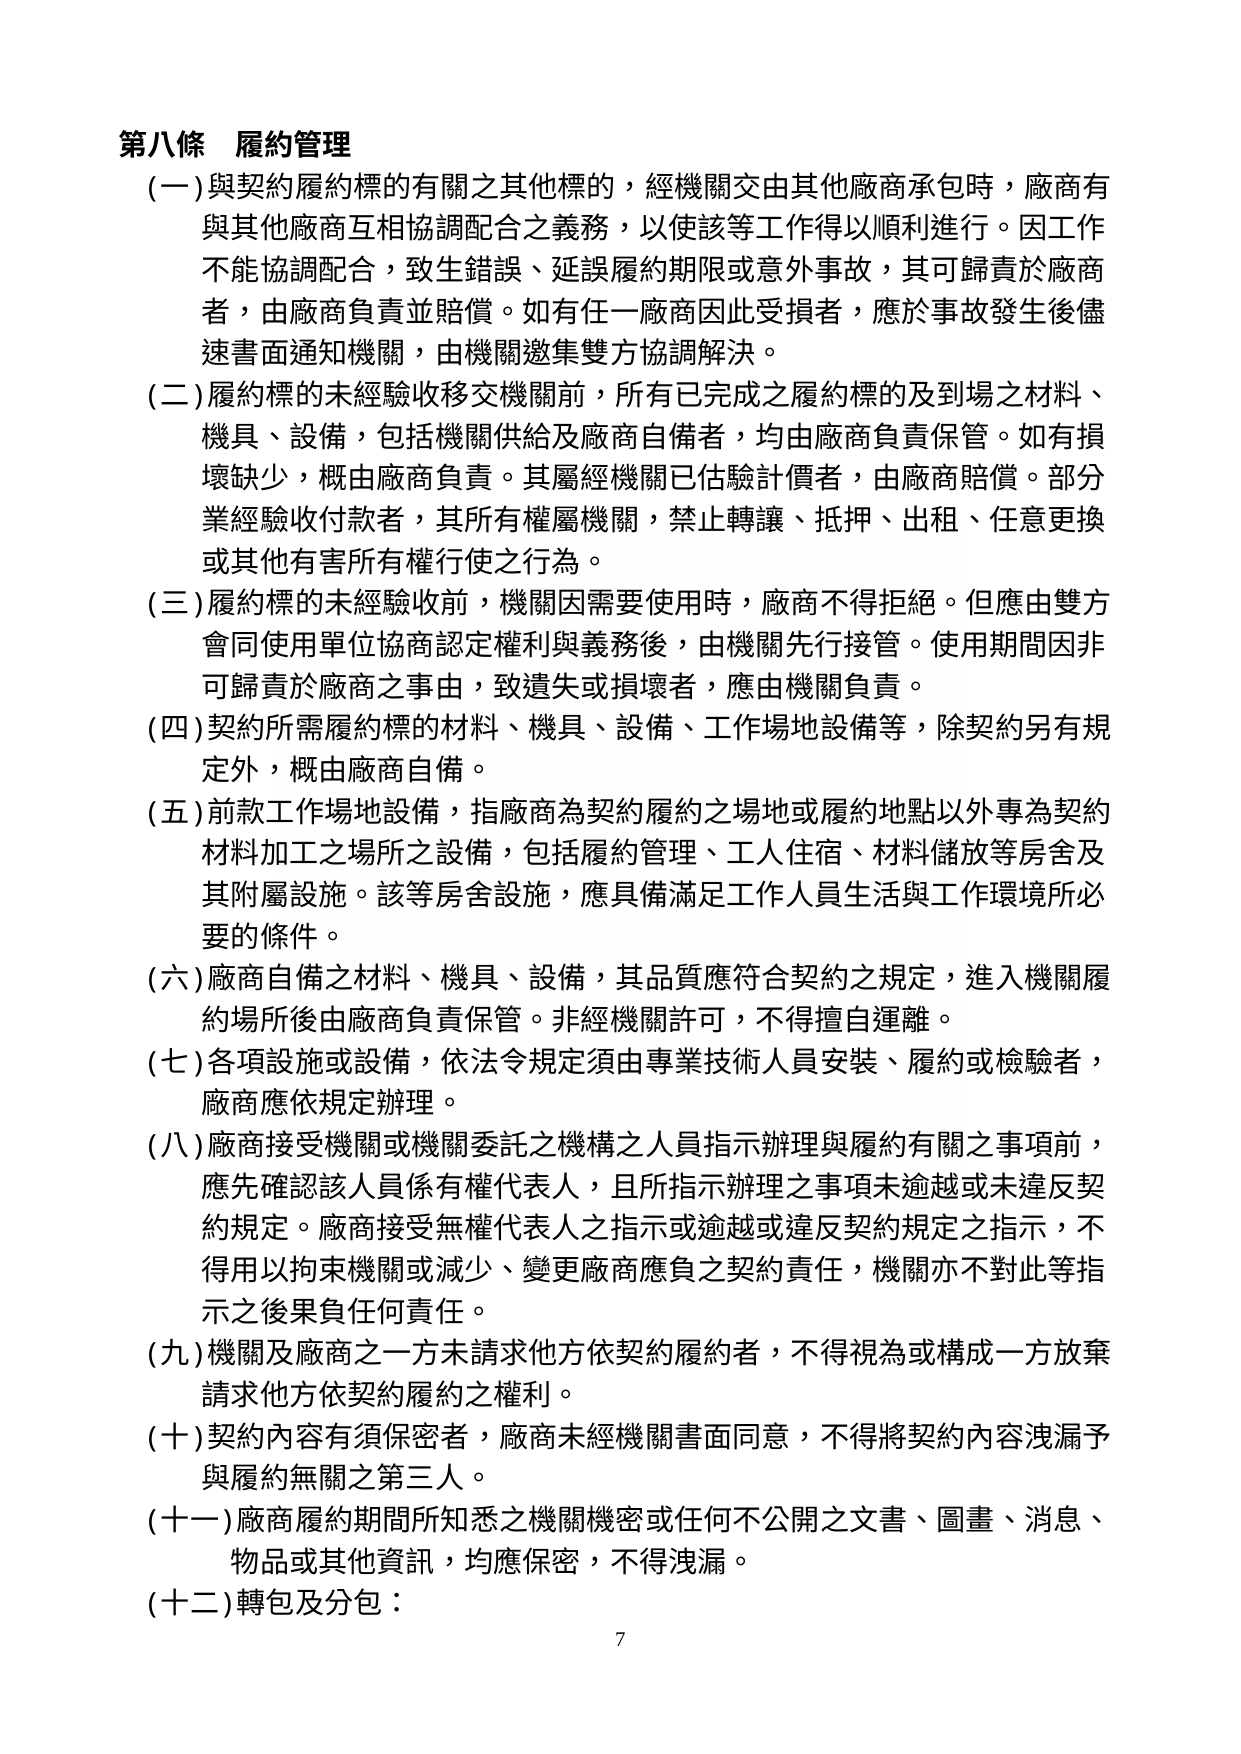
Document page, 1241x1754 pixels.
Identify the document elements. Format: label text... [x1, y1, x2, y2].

text (二)履約標的未經驗收移交機關前，所有已完成之履約標的及到場之材料、機具、設備，包括機關供給及廠商自備者，均由廠商負責保管。如有損壞缺少，概由廠商負責。其屬經機關已估驗計價者，由廠商賠償。部分業經驗收付款者，其所有權屬機關，禁止轉讓、抵押、出租、任意更換或其他有害所有權行使之行為。 [143, 372, 1122, 581]
text 第八條 履約管理 [118, 122, 1122, 164]
text (三)履約標的未經驗收前，機關因需要使用時，廠商不得拒絕。但應由雙方會同使用單位協商認定權利與義務後，由機關先行接管。使用期間因非可歸責於廠商之事由，致遺失或損壞者，應由機關負責。 [143, 581, 271, 706]
text (六)廠商自備之材料、機具、設備，其品質應符合契約之規定，進入機關履約場所後由廠商負責保管。非經機關許可，不得擅自運離。 [143, 956, 271, 1039]
text (十一)廠商履約期間所知悉之機關機密或任何不公開之文書、圖畫、消息、物品或其他資訊，均應保密，不得洩漏。 [143, 1497, 1122, 1581]
text (五)前款工作場地設備，指廠商為契約履約之場地或履約地點以外專為契約材料加工之場所之設備，包括履約管理、工人住宿、材料儲放等房舍及其附屬設施。該等房舍設施，應具備滿足工作人員生活與工作環境所必要的條件。 [143, 789, 271, 956]
text (十)契約內容有須保密者，廠商未經機關書面同意，不得將契約內容洩漏予與履約無關之第三人。 [143, 1414, 1122, 1497]
text (四)契約所需履約標的材料、機具、設備、工作場地設備等，除契約另有規定外，概由廠商自備。 [143, 706, 271, 789]
text (五)前款工作場地設備，指廠商為契約履約之場地或履約地點以外專為契約材料加工之場所之設備，包括履約管理、工人住宿、材料儲放等房舍及其附屬設施。該等房舍設施，應具備滿足工作人員生活與工作環境所必要的條件。 [969, 789, 1122, 956]
text (八)廠商接受機關或機關委託之機構之人員指示辦理與履約有關之事項前，應先確認該人員係有權代表人，且所指示辦理之事項未逾越或未違反契約規定。廠商接受無權代表人之指示或逾越或違反契約規定之指示，不得用以拘束機關或減少、變更廠商應負之契約責任，機關亦不對此等指示之後果負任何責任。 [143, 1122, 1122, 1331]
text (六)廠商自備之材料、機具、設備，其品質應符合契約之規定，進入機關履約場所後由廠商負責保管。非經機關許可，不得擅自運離。 [969, 956, 1122, 1039]
text (九)機關及廠商之一方未請求他方依契約履約者，不得視為或構成一方放棄請求他方依契約履約之權利。 [143, 1331, 1122, 1414]
text (一)與契約履約標的有關之其他標的，經機關交由其他廠商承包時，廠商有與其他廠商互相協調配合之義務，以使該等工作得以順利進行。因工作不能協調配合，致生錯誤、延誤履約期限或意外事故，其可歸責於廠商者，由廠商負責並賠償。如有任一廠商因此受損者，應於事故發生後儘速書面通知機關，由機關邀集雙方協調解決。 [143, 164, 1122, 372]
text (七)各項設施或設備，依法令規定須由專業技術人員安裝、履約或檢驗者，廠商應依規定辦理。 [143, 1039, 271, 1122]
text (三)履約標的未經驗收前，機關因需要使用時，廠商不得拒絕。但應由雙方會同使用單位協商認定權利與義務後，由機關先行接管。使用期間因非可歸責於廠商之事由，致遺失或損壞者，應由機關負責。 [969, 581, 1122, 706]
text (四)契約所需履約標的材料、機具、設備、工作場地設備等，除契約另有規定外，概由廠商自備。 [969, 706, 1122, 789]
text (十二)轉包及分包： [143, 1581, 1122, 1622]
text (七)各項設施或設備，依法令規定須由專業技術人員安裝、履約或檢驗者，廠商應依規定辦理。 [969, 1039, 1122, 1122]
